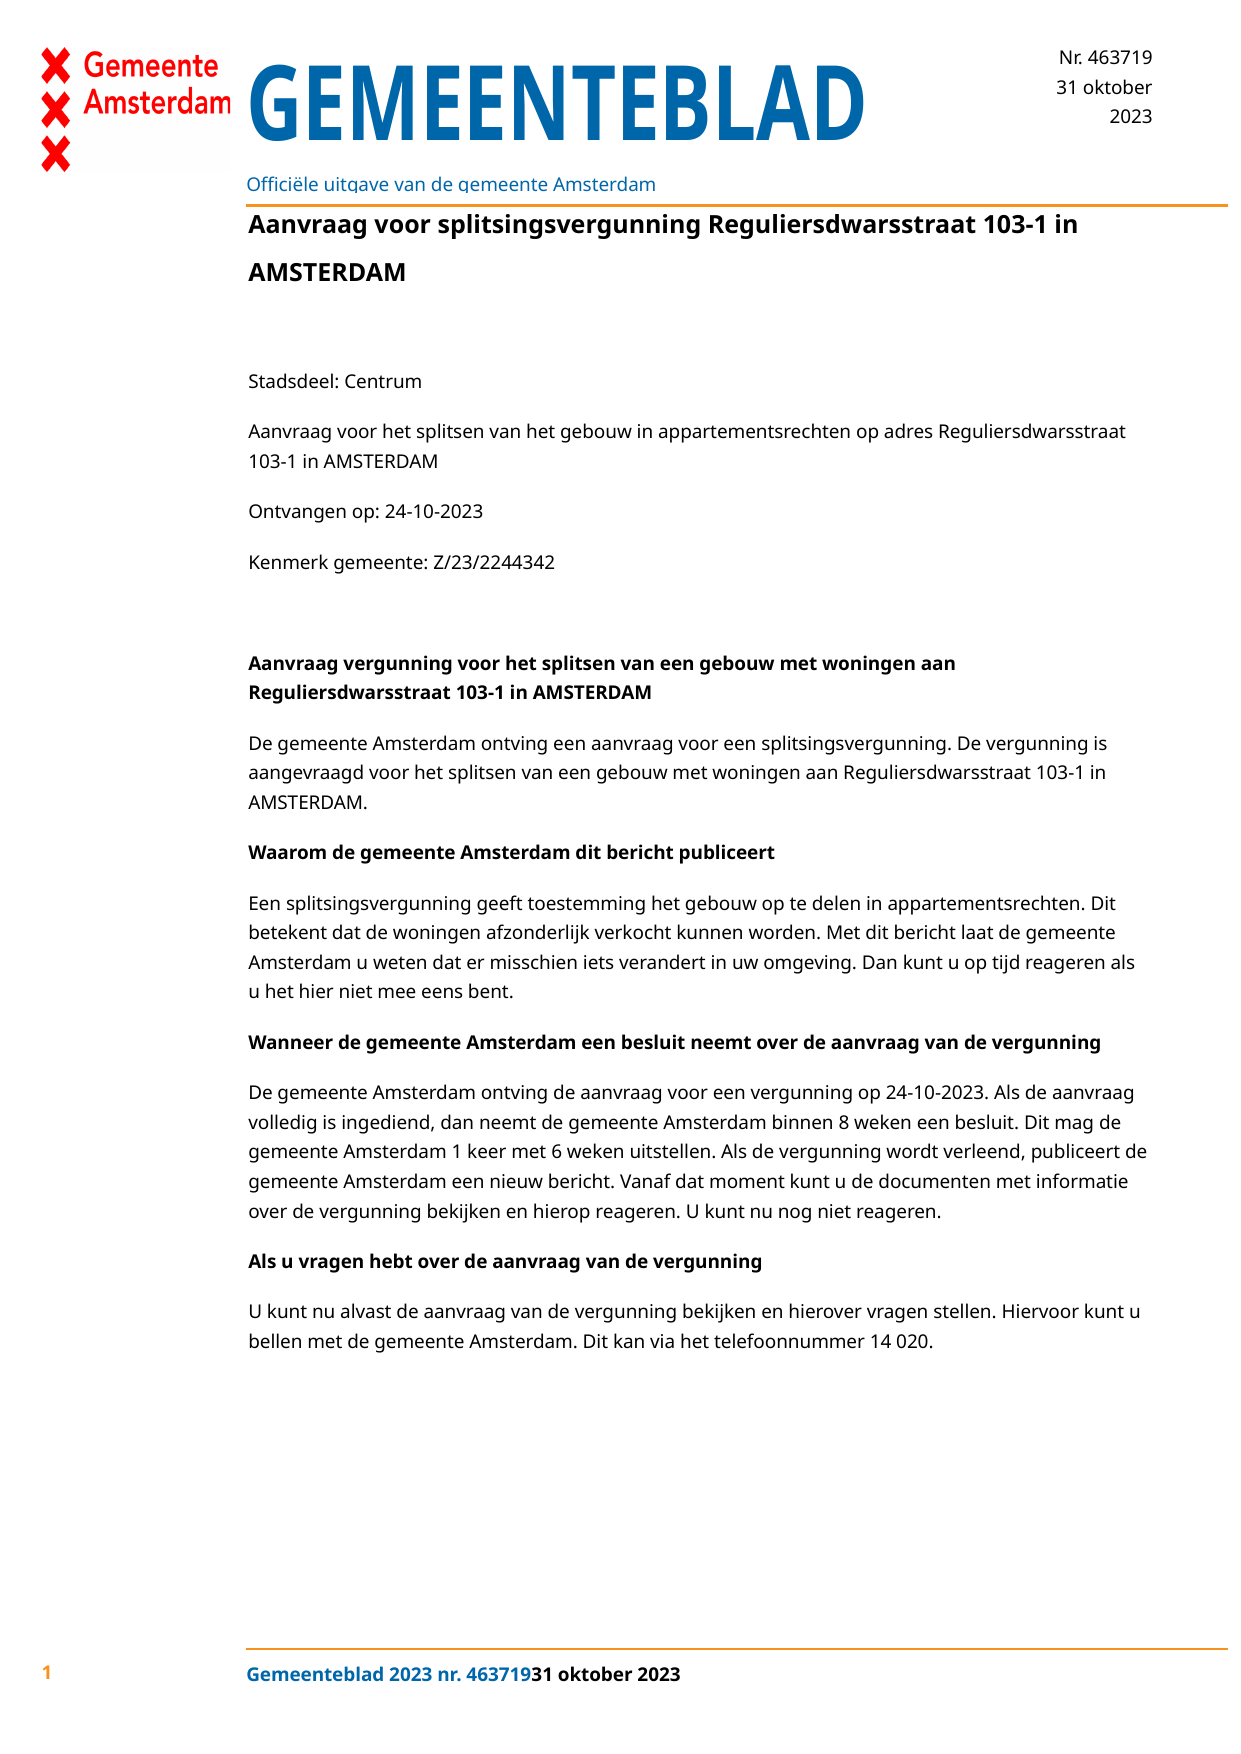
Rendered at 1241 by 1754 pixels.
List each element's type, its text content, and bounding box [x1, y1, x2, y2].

text Aanvraag voor het splitsen van het gebouw in appartementsrechten op adres Reguliersdwarsstraat 103-1 in AMSTERDAM [248, 419, 1152, 474]
text Aanvraag vergunning voor het splitsen van een gebouw met woningen aan Reguliersdwarsstraat 103-1 in AMSTERDAM [248, 650, 1152, 705]
text Een splitsingsvergunning geeft toestemming het gebouw op te delen in appartementsrechten. Dit betekent dat de woningen afzonderlijk verkocht kunnen worden. Met dit bericht laat de gemeente Amsterdam u weten dat er misschien iets verandert in uw omgeving. Dan kunt u op tijd reageren als u het hier niet mee eens bent. [248, 890, 1152, 1004]
text U kunt nu alvast de aanvraag van de vergunning bekijken en hierover vragen stellen. Hiervoor kunt u bellen met de gemeente Amsterdam. Dit kan via het telefoonnummer 14 020. [248, 1299, 1152, 1354]
picture [41, 47, 231, 172]
text Wanneer de gemeente Amsterdam een besluit neemt over de aanvraag van de vergunning [248, 1029, 1152, 1055]
text De gemeente Amsterdam ontving de aanvraag voor een vergunning op 24-10-2023. Als de aanvraag volledig is ingediend, dan neemt de gemeente Amsterdam binnen 8 weken een besluit. Dit mag de gemeente Amsterdam 1 keer met 6 weken uitstellen. Als de vergunning wordt verleend, publiceert de gemeente Amsterdam een nieuw bericht. Vanaf dat moment kunt u de documenten met informatie over de vergunning bekijken en hierop reageren. U kunt nu nog niet reageren. [248, 1079, 1152, 1224]
text De gemeente Amsterdam ontving een aanvraag voor een splitsingsvergunning. De vergunning is aangevraagd voor het splitsen van een gebouw met woningen aan Reguliersdwarsstraat 103-1 in AMSTERDAM. [248, 730, 1152, 815]
text Aanvraag voor splitsingsvergunning Reguliersdwarsstraat 103-1 in AMSTERDAM [248, 207, 1152, 288]
text Als u vragen hebt over de aanvraag van de vergunning [248, 1248, 1152, 1274]
text Kenmerk gemeente: Z/23/2244342 [248, 549, 1152, 575]
text Stadsdeel: Centrum [248, 368, 1152, 394]
text Waarom de gemeente Amsterdam dit bericht publiceert [248, 839, 1152, 865]
text Ontvangen op: 24-10-2023 [248, 499, 1152, 524]
